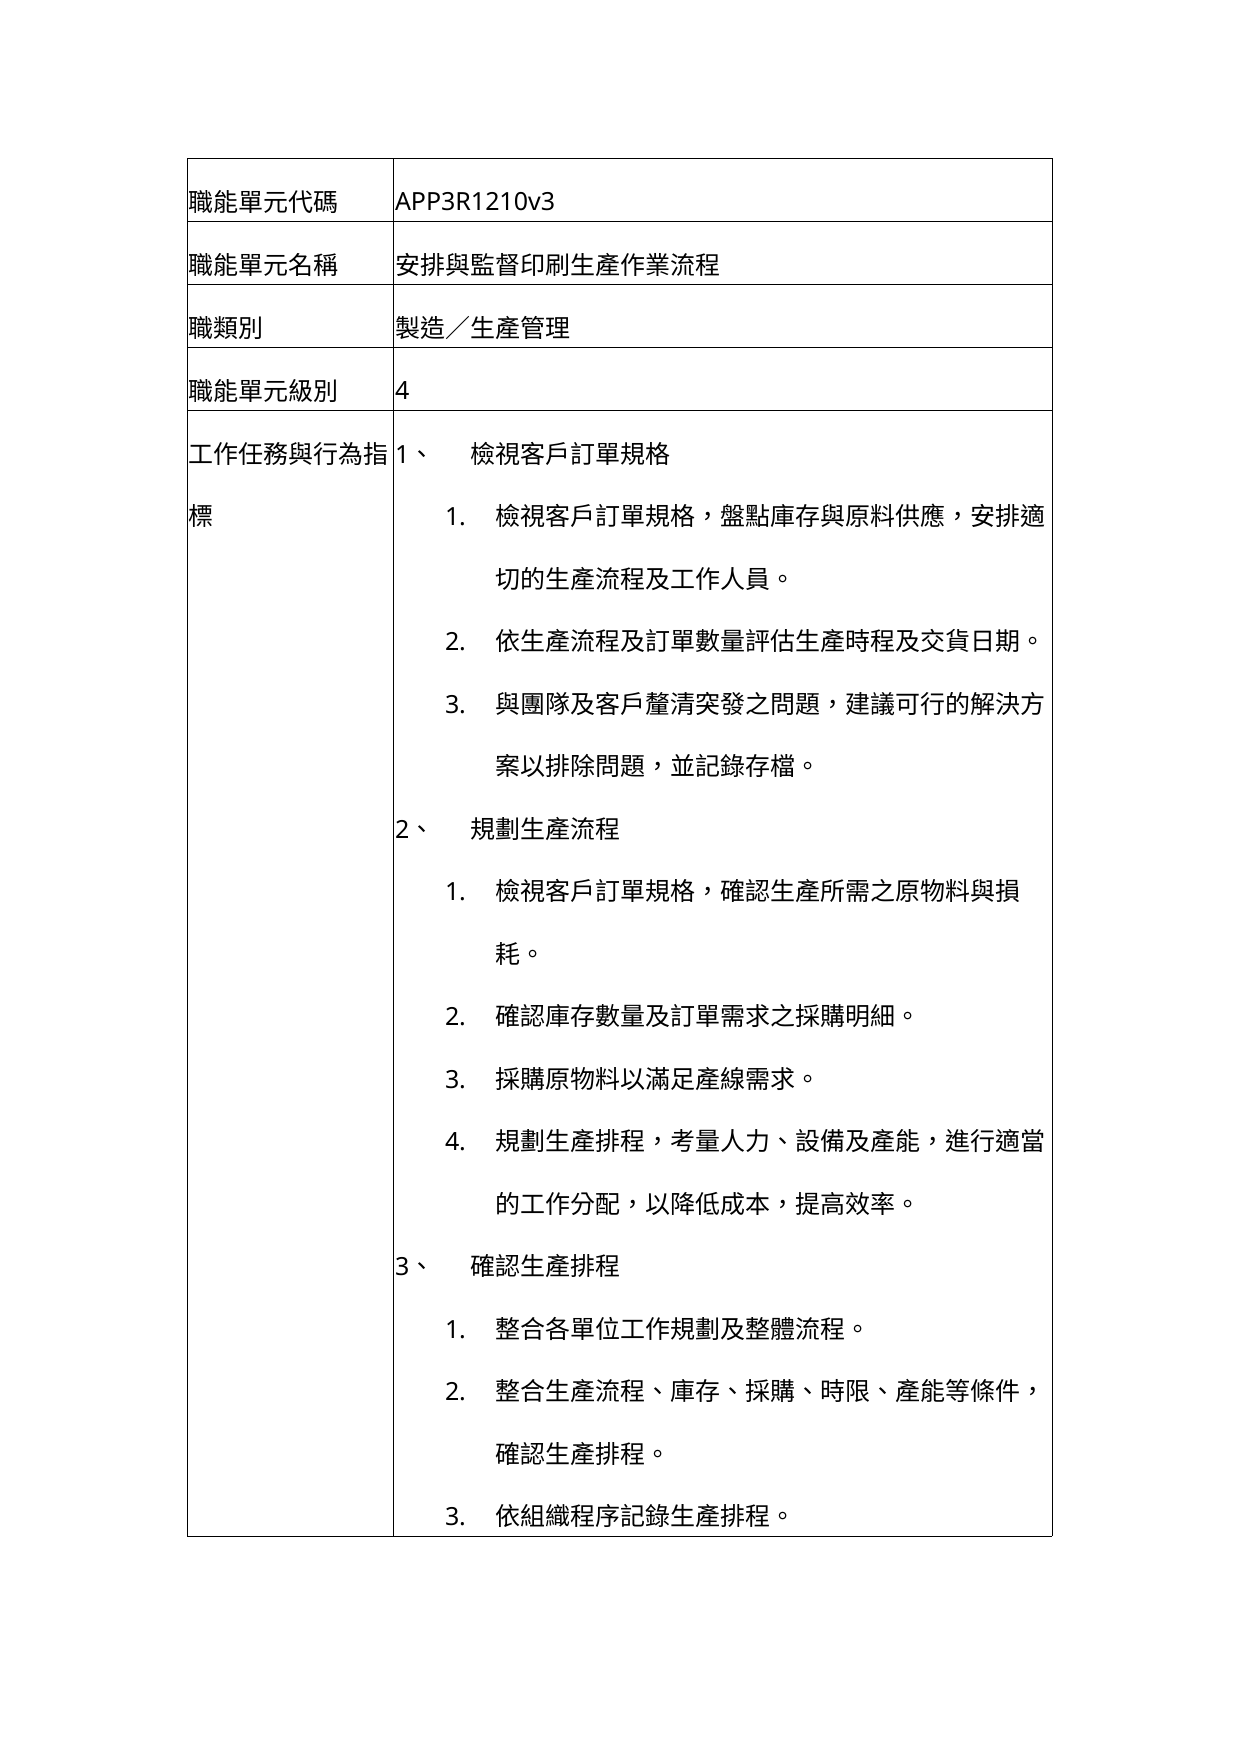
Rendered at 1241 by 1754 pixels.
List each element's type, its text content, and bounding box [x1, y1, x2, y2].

table_header APP3R1210v3 [394, 159, 1052, 221]
table_cell 職類別 [188, 285, 393, 347]
table_cell 檢視客戶訂單規格 檢視客戶訂單規格，盤點庫存與原料供應，安排適切的生產流程及工作人員。 依生產流程及訂單數量評估生產時程及交貨日期。 與團隊及客戶釐清突發之問題，建議可行的解決方案以排除問題，並記錄存檔。 規劃生產流程 檢視客戶訂單規格，確認生產所需之原物料與損耗。 確認庫存數量及訂單需求之採購明細。 採購原物料以滿足產線需求。 規劃生產排程，考量人力、設備及產能，進行適當的工作分配，以降低成本，提高效率。 確認生產排程 整合各單位工作規劃及整體流程。 整合生產流程、庫存、採購、時限、產能等條件，確認生產排程。 依組織程序記錄生產排程。 視需要修改生產排程。 監督生產作業 對各單位之生產作業進行成本控制、檢查、鑑定及品管事宜。 監督各項印刷製程，協助解決產線各種臨時或異常狀況。 查核與跟催生產進度 依據生產進度進行查核與跟催，並做成紀錄。 與各生產單位之作業進行聯繫與協調事宜。 確認產量及交貨 確認產量、規格與訂單相符。 若有不符合事項，呈報主管並督促產線立即改善。 核對產品之正確性，並依客戶需求裝訂、排列、包裝及物流。 [394, 411, 1052, 1536]
table_cell 安排與監督印刷生產作業流程 [394, 222, 1052, 284]
table_cell 製造／生產管理 [394, 285, 1052, 347]
table_cell 4 [394, 348, 1052, 410]
table_cell 職能單元名稱 [188, 222, 393, 284]
table_header 職能單元代碼 [188, 159, 393, 221]
table_cell 職能單元級別 [188, 348, 393, 410]
table_cell 工作任務與行為指標 [188, 411, 393, 1536]
